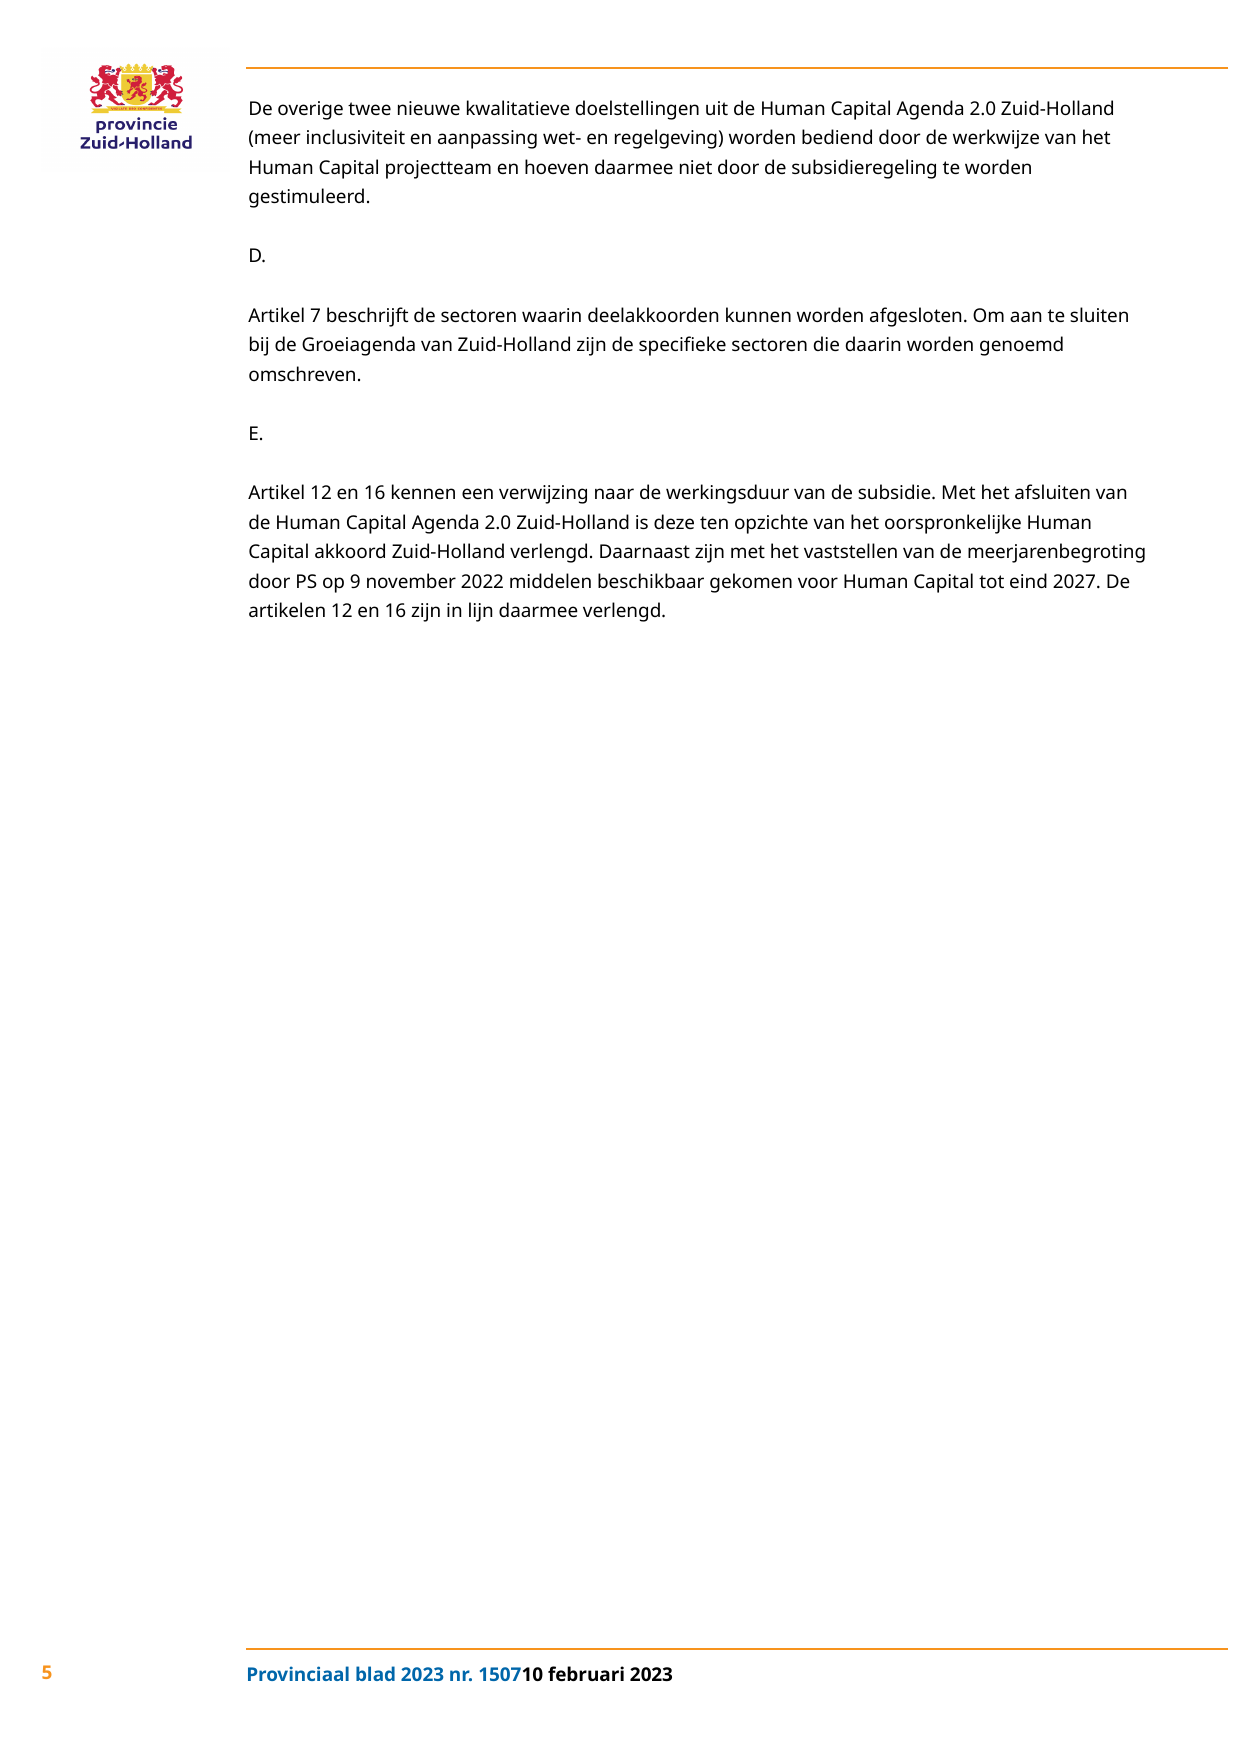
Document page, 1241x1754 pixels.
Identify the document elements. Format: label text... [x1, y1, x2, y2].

text De overige twee nieuwe kwalitatieve doelstellingen uit de Human Capital Agenda 2.0 Zuid-Holland (meer inclusiviteit en aanpassing wet- en regelgeving) worden bediend door de werkwijze van het Human Capital projectteam en hoeven daarmee niet door de subsidieregeling te worden gestimuleerd. [248, 95, 1152, 209]
text Artikel 12 en 16 kennen een verwijzing naar de werkingsduur van de subsidie. Met het afsluiten van de Human Capital Agenda 2.0 Zuid-Holland is deze ten opzichte van het oorspronkelijke Human Capital akkoord Zuid-Holland verlengd. Daarnaast zijn met het vaststellen van de meerjarenbegroting door PS op 9 november 2022 middelen beschikbaar gekomen voor Human Capital tot eind 2027. De artikelen 12 en 16 zijn in lijn daarmee verlengd. [248, 479, 1152, 623]
text E. [248, 420, 1152, 446]
text Artikel 7 beschrijft de sectoren waarin deelakkoorden kunnen worden afgesloten. Om aan te sluiten bij de Groeiagenda van Zuid-Holland zijn de specifieke sectoren die daarin worden genoemd omschreven. [248, 302, 1152, 387]
picture [41, 47, 231, 172]
text D. [248, 243, 1152, 268]
